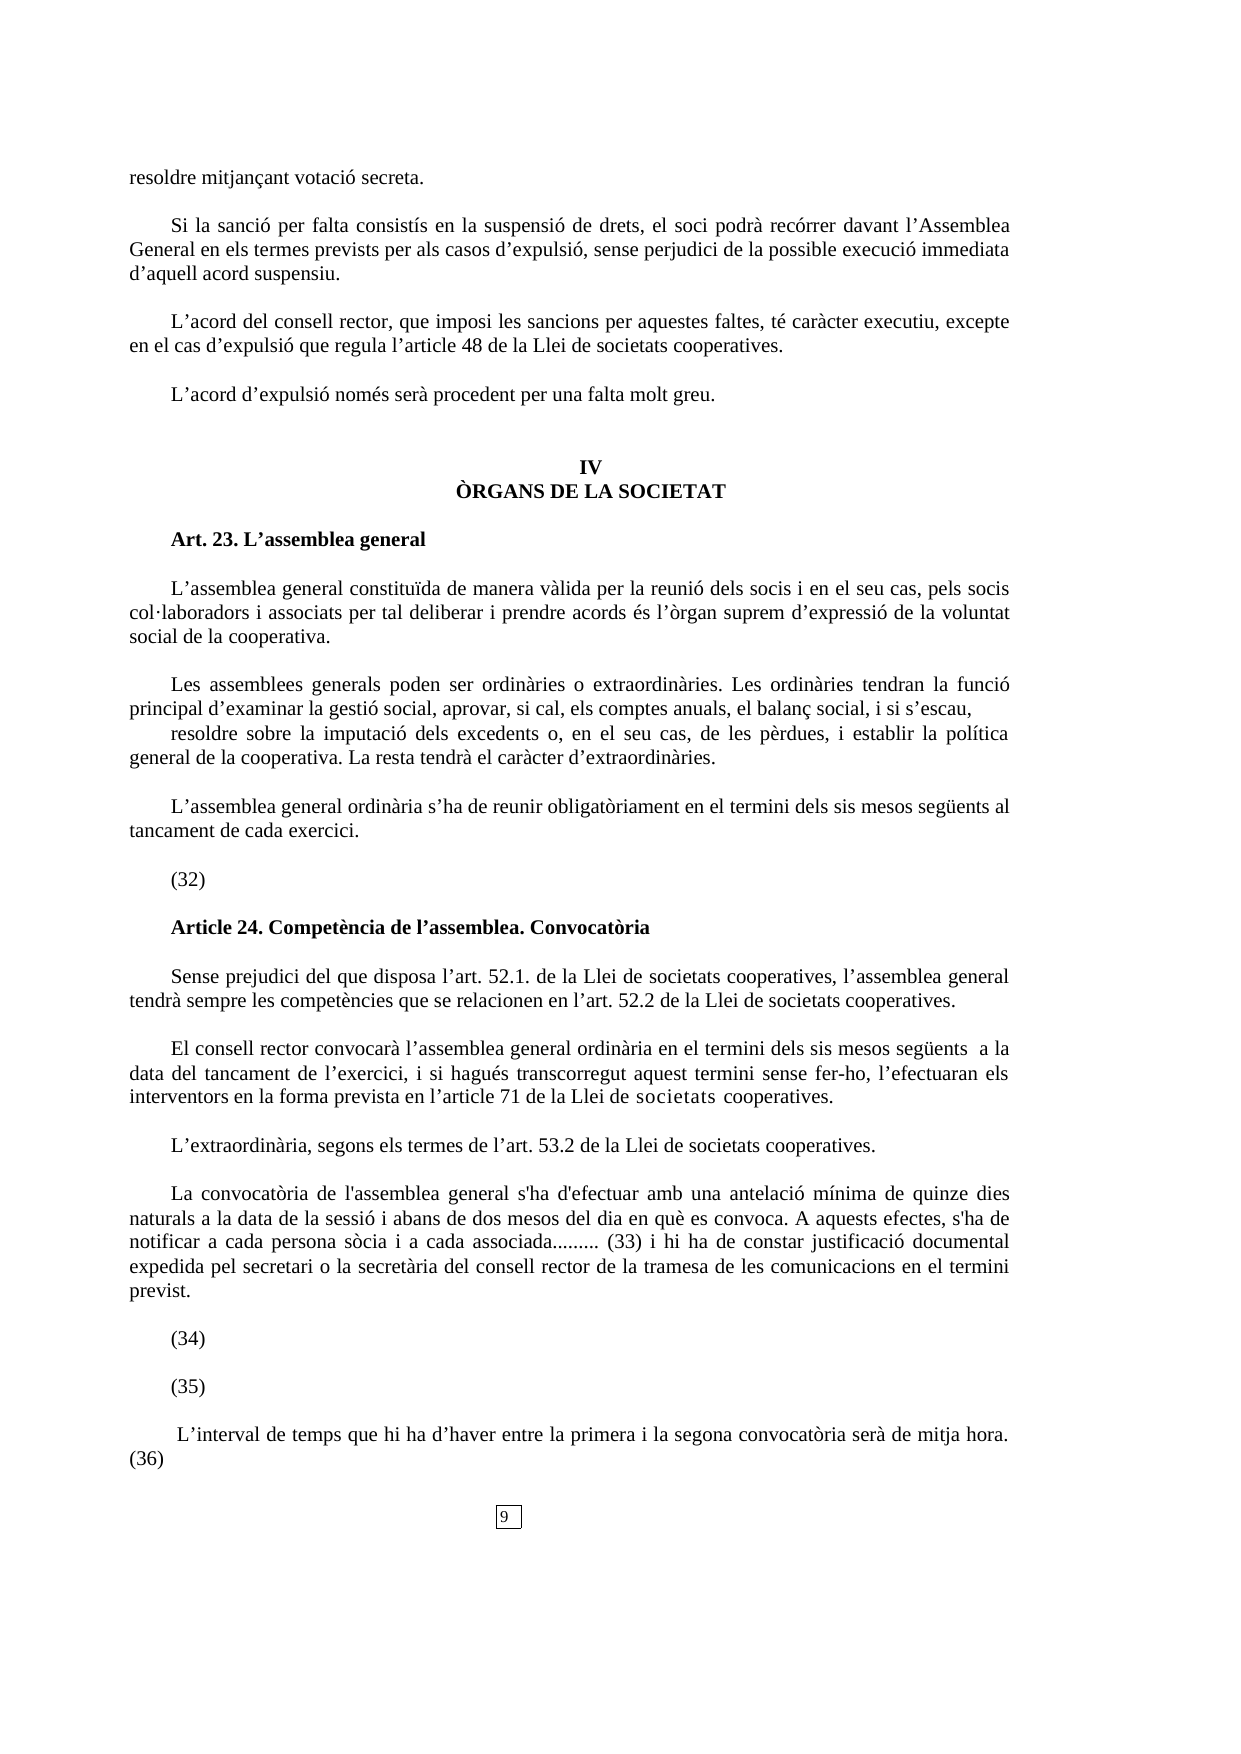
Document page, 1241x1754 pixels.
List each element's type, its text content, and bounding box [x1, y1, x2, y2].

text La convocatòria de l'assemblea general s'ha d'efectuar amb una antelació mínima de quinze dies naturals a la data de la sessió i abans de dos mesos del dia en què es convoca. A aquests efectes, s'ha de notificar a cada persona sòcia i a cada associada......... (33) i hi ha de constar justificació documental expedida pel secretari o la secretària del consell rector de la tramesa de les comunicacions en el termini previst. [129, 1181, 1011, 1302]
text (35) [129, 1374, 1011, 1398]
text (34) [129, 1326, 1011, 1350]
text resoldre sobre la imputació dels excedents o, en el seu cas, de les pèrdues, i establir la política general de la cooperativa. La resta tendrà el caràcter d’extraordinàries. [129, 720, 1011, 769]
text L’assemblea general constituïda de manera vàlida per la reunió dels socis i en el seu cas, pels socis col·laboradors i associats per tal deliberar i prendre acords és l’òrgan suprem d’expressió de la voluntat social de la cooperativa. [129, 576, 1011, 648]
text resoldre mitjançant votació secreta. [129, 164, 1011, 189]
subtitle Article 24. Competència de l’assemblea. Convocatòria [129, 915, 1011, 939]
text Si la sanció per falta consistís en la suspensió de drets, el soci podrà recórrer davant l’Assemblea General en els termes prevists per als casos d’expulsió, sense perjudici de la possible execució immediata d’aquell acord suspensiu. [129, 213, 1011, 285]
text L’extraordinària, segons els termes de l’art. 53.2 de la Llei de societats cooperatives. [129, 1133, 1011, 1157]
text El consell rector convocarà l’assemblea general ordinària en el termini dels sis mesos següents a la data del tancament de l’exercici, i si hagués transcorregut aquest termini sense fer-ho, l’efectuaran els interventors en la forma prevista en l’article 71 de la Llei de societats cooperatives. [129, 1036, 1011, 1108]
text Les assemblees generals poden ser ordinàries o extraordinàries. Les ordinàries tendran la funció principal d’examinar la gestió social, aprovar, si cal, els comptes anuals, el balanç social, i si s’escau, [129, 672, 1011, 720]
text Art. 23. L’assemblea general [129, 527, 1011, 551]
text L’interval de temps que hi ha d’haver entre la primera i la segona convocatòria serà de mitja hora. (36) [129, 1422, 1011, 1470]
text L’acord del consell rector, que imposi les sancions per aquestes faltes, té caràcter executiu, excepte en el cas d’expulsió que regula l’article 48 de la Llei de societats cooperatives. [129, 309, 1011, 357]
subtitle IV [129, 455, 1011, 479]
text (32) [129, 866, 1011, 891]
text L’acord d’expulsió només serà procedent per una falta molt greu. [129, 382, 1011, 406]
text Sense prejudici del que disposa l’art. 52.1. de la Llei de societats cooperatives, l’assemblea general tendrà sempre les competències que se relacionen en l’art. 52.2 de la Llei de societats cooperatives. [129, 964, 1011, 1012]
text ÒRGANS DE LA SOCIETAT [129, 479, 1011, 503]
text L’assemblea general ordinària s’ha de reunir obligatòriament en el termini dels sis mesos següents al tancament de cada exercici. [129, 794, 1011, 842]
